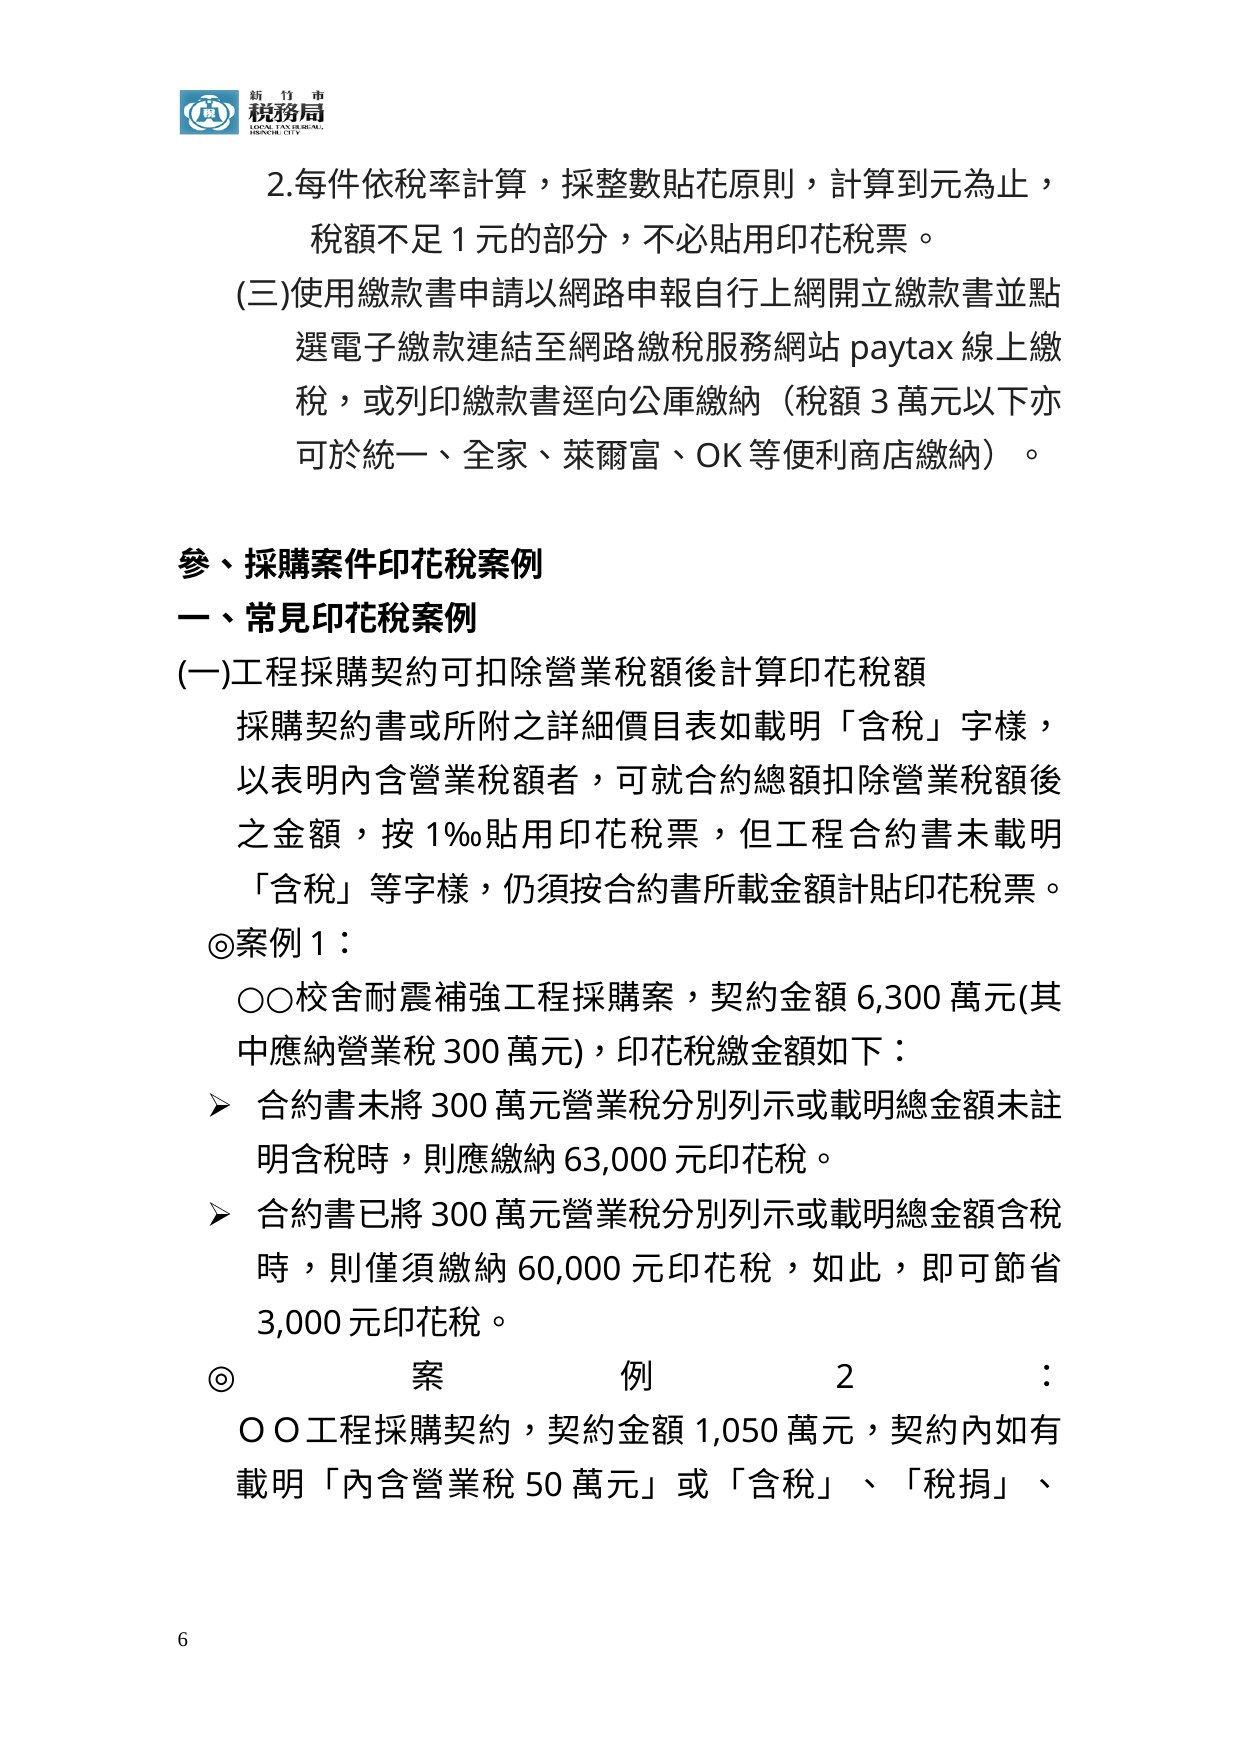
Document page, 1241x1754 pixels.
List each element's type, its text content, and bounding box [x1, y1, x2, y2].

subtitle 採購契約書或所附之詳細價目表如載明「含稅」字樣，以表明內含營業稅額者，可就合約總額扣除營業稅額後之金額，按1‰貼用印花稅票，但工程合約書未載明「含稅」等字樣，仍須按合約書所載金額計貼印花稅票。 [236, 695, 1063, 912]
list 合約書未將300萬元營業稅分別列示或載明總金額未註明含稅時，則應繳納63,000元印花稅。 [207, 1074, 1063, 1183]
picture [177, 88, 327, 136]
subtitle (一)工程採購契約可扣除營業稅額後計算印花稅額 [177, 641, 1063, 695]
list 合約書已將300萬元營業稅分別列示或載明總金額含稅時，則僅須繳納60,000元印花稅，如此，即可節省3,000元印花稅。 [207, 1183, 1063, 1345]
text ◎案例2： ＯＯ工程採購契約，契約金額1,050萬元，契約內如有載明「內含營業稅50萬元」或「含稅」、「稅捐」、 [207, 1345, 1063, 1508]
text 一、常見印花稅案例 [177, 587, 1063, 641]
text 2.每件依稅率計算，採整數貼花原則，計算到元為止，稅額不足1元的部分，不必貼用印花稅票。 [266, 153, 1063, 262]
text (三)使用繳款書申請以網路申報自行上網開立繳款書並點選電子繳款連結至網路繳稅服務網站paytax線上繳稅，或列印繳款書逕向公厙繳納（稅額3萬元以下亦可於統一、全家、萊爾富、OK等便利商店繳納）。 [236, 262, 1063, 478]
text ○○校舍耐震補強工程採購案，契約金額6,300萬元(其中應納營業稅300萬元)，印花稅繳金額如下： [236, 966, 1063, 1074]
text 參、採購案件印花稅案例 [177, 533, 1063, 587]
text ◎案例1： [177, 912, 1063, 966]
